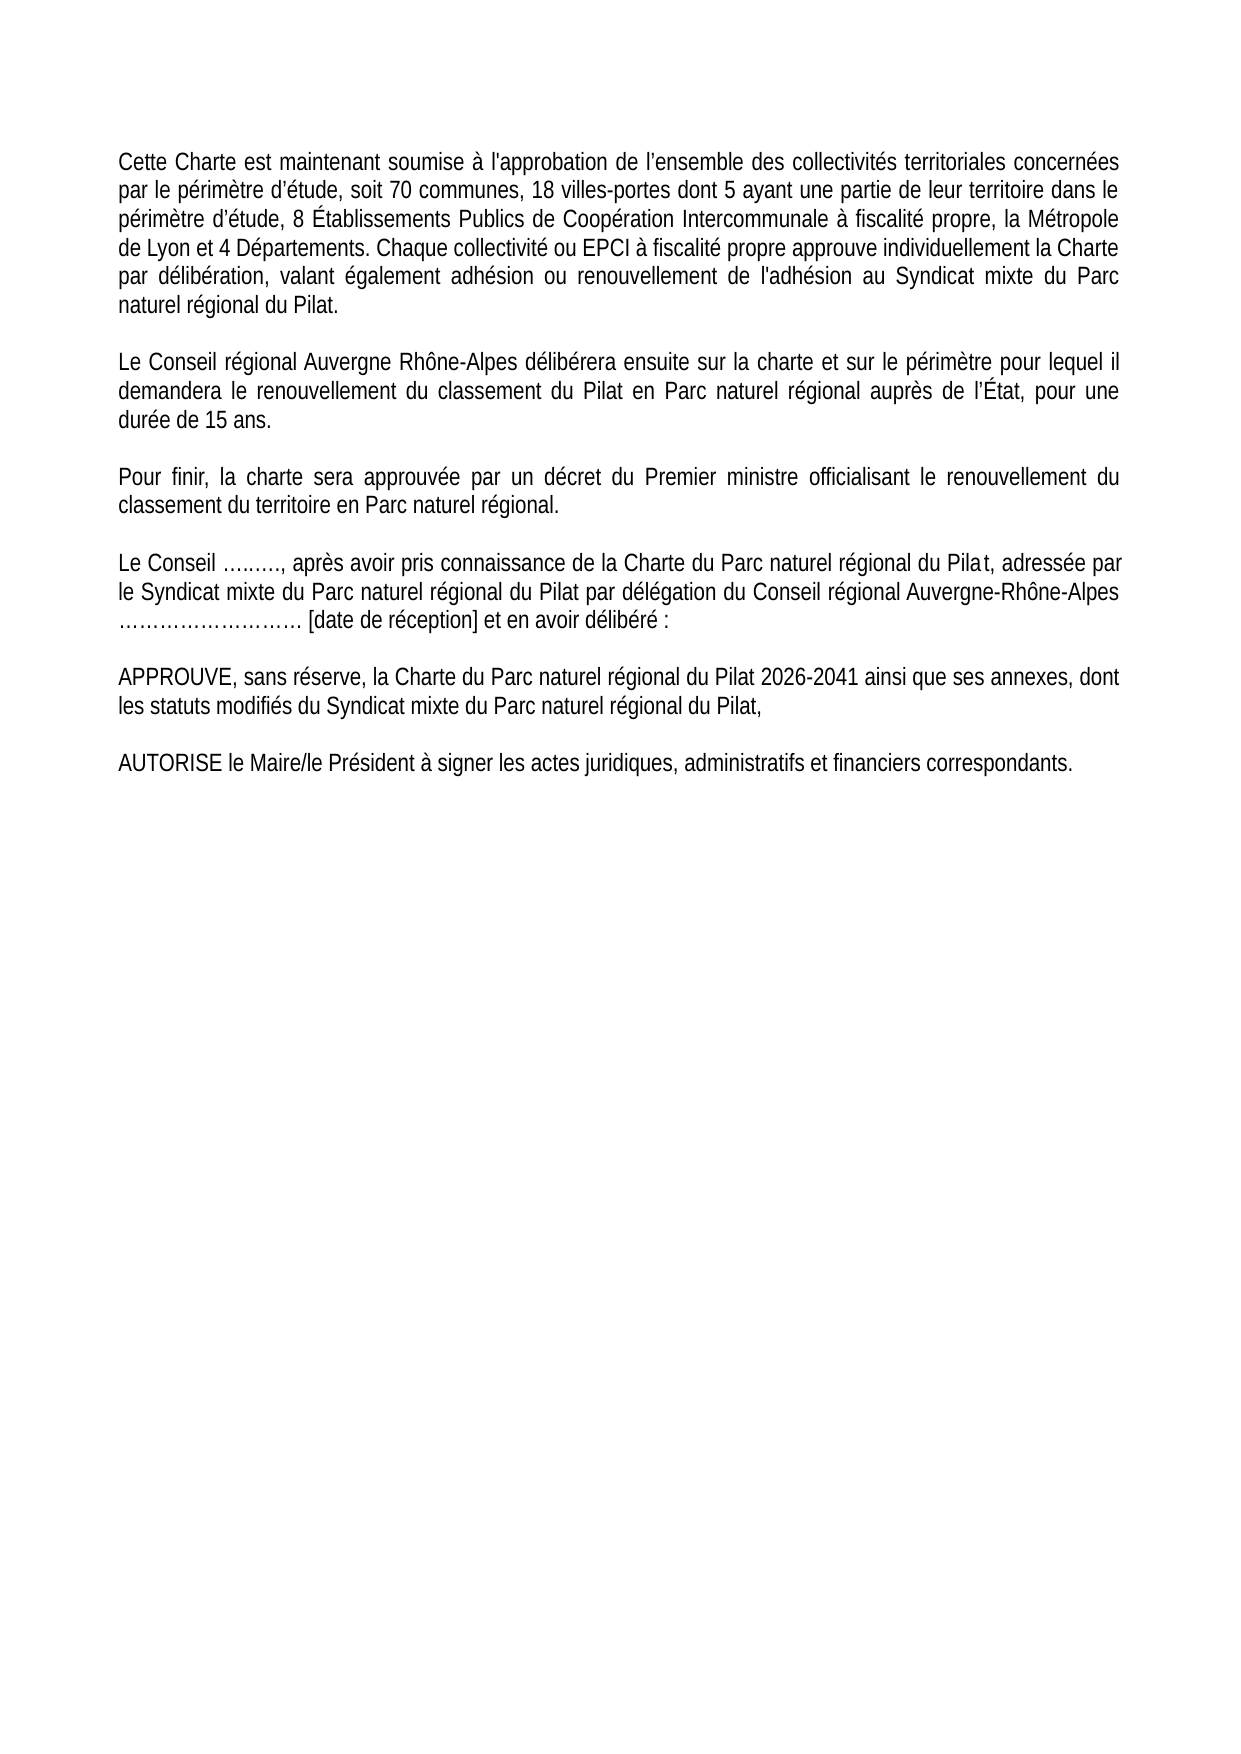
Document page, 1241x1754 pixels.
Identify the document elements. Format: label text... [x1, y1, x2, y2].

text APPROUVE, sans réserve, la Charte du Parc naturel régional du Pilat 2026-2041 ainsi que ses annexes, dont les statuts modifiés du Syndicat mixte du Parc naturel régional du Pilat, [118, 662, 1122, 720]
text Le Conseil …..…., après avoir pris connaissance de la Charte du Parc naturel régional du Pilat, adressée par le Syndicat mixte du Parc naturel régional du Pilat par délégation du Conseil régional Auvergne-Rhône-Alpes ……………………… [date de réception] et en avoir délibéré : [118, 548, 1122, 634]
text AUTORISE le Maire/le Président à signer les actes juridiques, administratifs et financiers correspondants. [118, 748, 1122, 777]
text Cette Charte est maintenant soumise à l'approbation de l’ensemble des collectivités territoriales concernées par le périmètre d’étude, soit 70 communes, 18 villes-portes dont 5 ayant une partie de leur territoire dans le périmètre d’étude, 8 Établissements Publics de Coopération Intercommunale à fiscalité propre, la Métropole de Lyon et 4 Départements. Chaque collectivité ou EPCI à fiscalité propre approuve individuellement la Charte par délibération, valant également adhésion ou renouvellement de l'adhésion au Syndicat mixte du Parc naturel régional du Pilat. [118, 147, 1122, 319]
text Pour finir, la charte sera approuvée par un décret du Premier ministre officialisant le renouvellement du classement du territoire en Parc naturel régional. [118, 462, 1122, 519]
text Le Conseil régional Auvergne Rhône-Alpes délibérera ensuite sur la charte et sur le périmètre pour lequel il demandera le renouvellement du classement du Pilat en Parc naturel régional auprès de l’État, pour une durée de 15 ans. [118, 347, 1122, 433]
